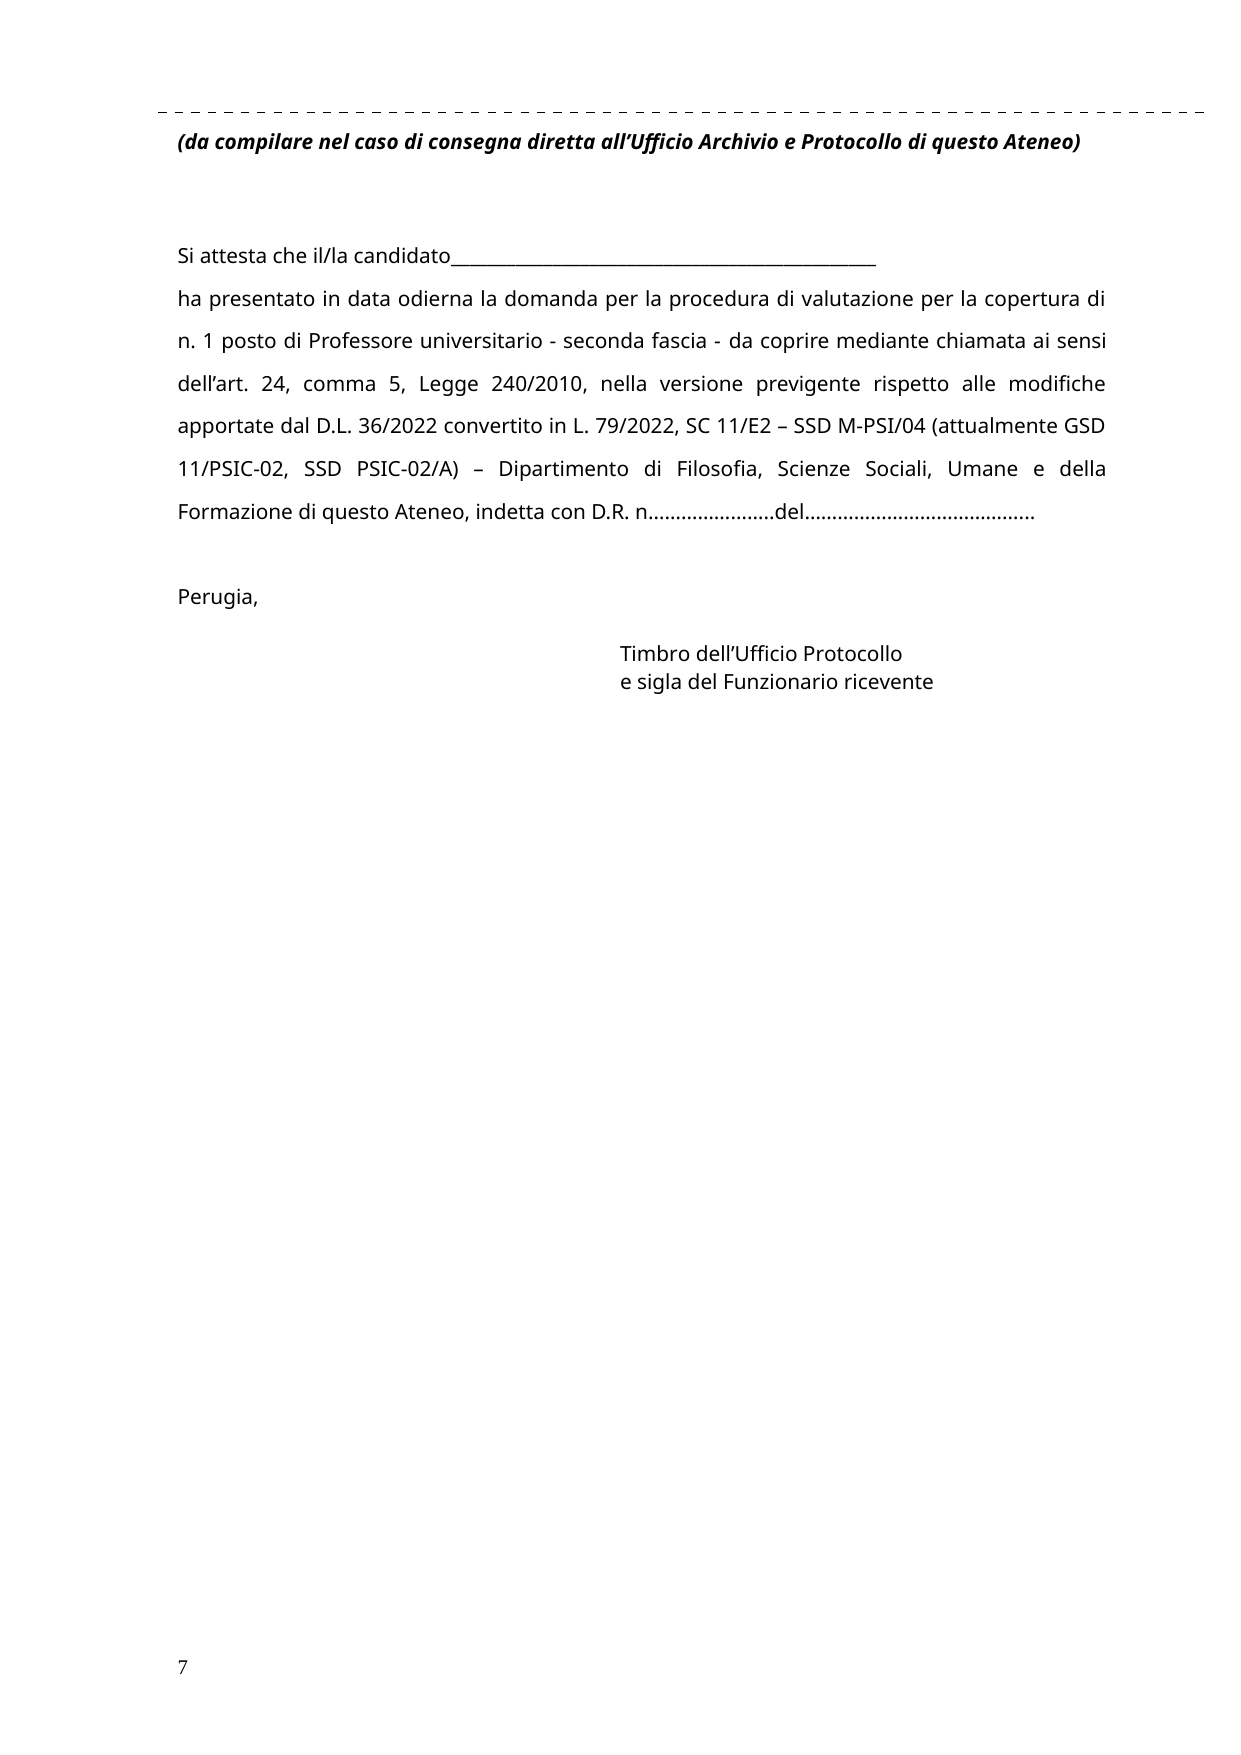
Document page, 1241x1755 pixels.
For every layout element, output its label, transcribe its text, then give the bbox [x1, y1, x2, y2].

text Timbro dell’Ufficio Protocollo [177, 639, 1107, 667]
text Si attesta che il/la candidato______________________________________________ [177, 241, 1107, 270]
text (da compilare nel caso di consegna diretta all’Ufficio Archivio e Protocollo di questo Ateneo) [177, 127, 1107, 156]
text ha presentato in data odierna la domanda per la procedura di valutazione per la copertura di n. 1 posto di Professore universitario - seconda fascia - da coprire mediante chiamata ai sensi dell’art. 24, comma 5, Legge 240/2010, nella versione previgente rispetto alle modifiche apportate dal D.L. 36/2022 convertito in L. 79/2022, SC 11/E2 – SSD M-PSI/04 (attualmente GSD 11/PSIC-02, SSD PSIC-02/A) – Dipartimento di Filosofia, Scienze Sociali, Umane e della Formazione di questo Ateneo, indetta con D.R. n…………………..del…………………………………... [177, 284, 1107, 525]
text Perugia, [177, 582, 1107, 611]
text e sigla del Funzionario ricevente [177, 667, 1107, 696]
